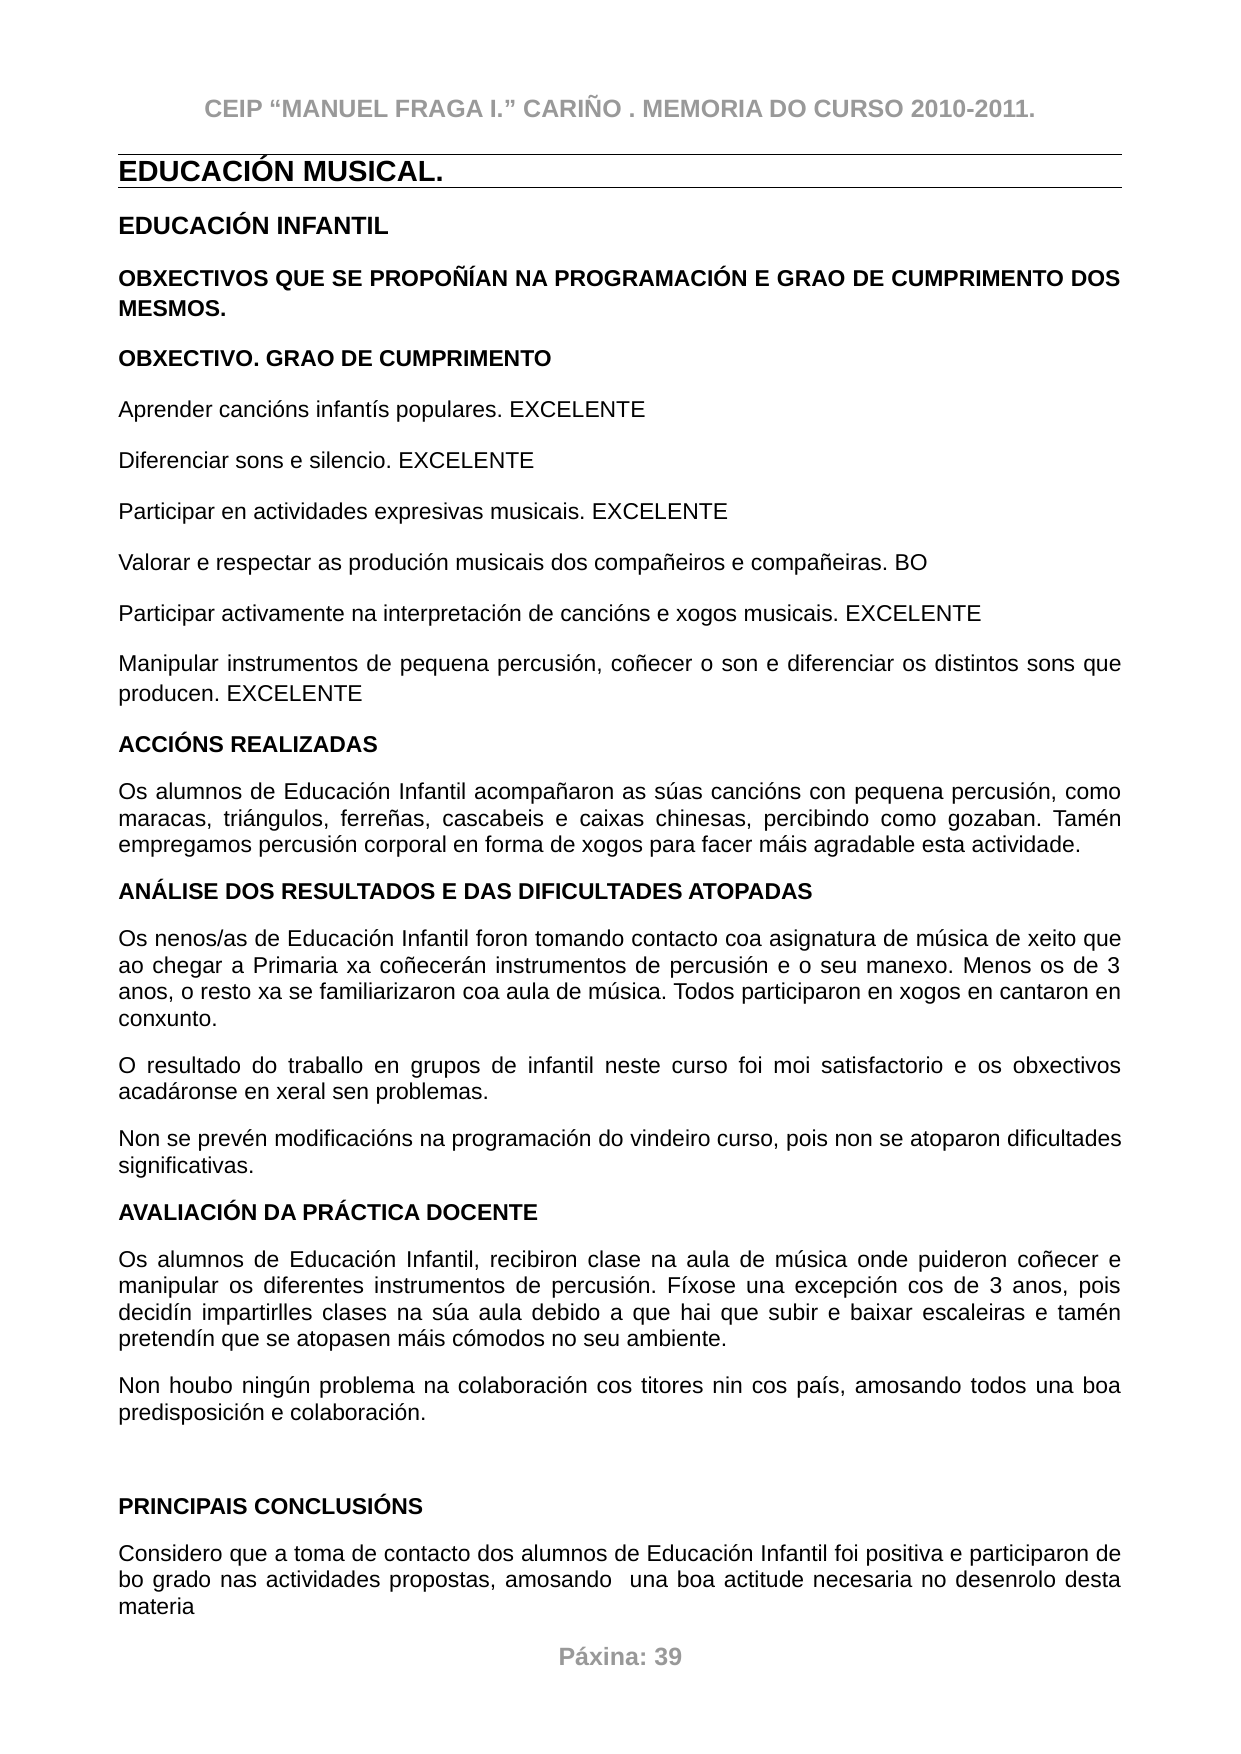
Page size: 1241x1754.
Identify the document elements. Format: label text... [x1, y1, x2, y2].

text Non houbo ningún problema na colaboración cos titores nin cos país, amosando todos una boa predisposición e colaboración. [118, 1372, 1122, 1425]
text Manipular instrumentos de pequena percusión, coñecer o son e diferenciar os distintos sons que producen. EXCELENTE [118, 650, 1122, 707]
text Non se prevén modificacións na programación do vindeiro curso, pois non se atoparon dificultades significativas. [118, 1125, 1122, 1178]
text EDUCACIÓN MUSICAL. [118, 155, 1122, 187]
text Aprender cancións infantís populares. EXCELENTE [118, 396, 1122, 422]
text O resultado do traballo en grupos de infantil neste curso foi moi satisfactorio e os obxectivos acadáronse en xeral sen problemas. [118, 1052, 1122, 1104]
text Diferenciar sons e silencio. EXCELENTE [118, 447, 1122, 473]
text Considero que a toma de contacto dos alumnos de Educación Infantil foi positiva e participaron de bo grado nas actividades propostas, amosando una boa actitude necesaria no desenrolo desta materia [118, 1540, 1122, 1619]
text Valorar e respectar as produción musicais dos compañeiros e compañeiras. BO [118, 549, 1122, 575]
text Os alumnos de Educación Infantil, recibiron clase na aula de música onde puideron coñecer e manipular os diferentes instrumentos de percusión. Fíxose una excepción cos de 3 anos, pois decidín impartirlles clases na súa aula debido a que hai que subir e baixar escaleiras e tamén pretendín que se atopasen máis cómodos no seu ambiente. [118, 1246, 1122, 1351]
text ANÁLISE DOS RESULTADOS E DAS DIFICULTADES ATOPADAS [118, 878, 1122, 904]
text AVALIACIÓN DA PRÁCTICA DOCENTE [118, 1199, 1122, 1225]
text OBXECTIVO. GRAO DE CUMPRIMENTO [118, 345, 1122, 372]
text ACCIÓNS REALIZADAS [118, 731, 1122, 757]
text Os alumnos de Educación Infantil acompañaron as súas cancións con pequena percusión, como maracas, triángulos, ferreñas, cascabeis e caixas chinesas, percibindo como gozaban. Tamén empregamos percusión corporal en forma de xogos para facer máis agradable esta actividade. [118, 778, 1122, 857]
text Os nenos/as de Educación Infantil foron tomando contacto coa asignatura de música de xeito que ao chegar a Primaria xa coñecerán instrumentos de percusión e o seu manexo. Menos os de 3 anos, o resto xa se familiarizaron coa aula de música. Todos participaron en xogos en cantaron en conxunto. [118, 925, 1122, 1031]
text OBXECTIVOS QUE SE PROPOÑÍAN NA PROGRAMACIÓN E GRAO DE CUMPRIMENTO DOS MESMOS. [118, 264, 1122, 321]
text Participar activamente na interpretación de cancións e xogos musicais. EXCELENTE [118, 599, 1122, 626]
text PRINCIPAIS CONCLUSIÓNS [118, 1493, 1122, 1519]
text EDUCACIÓN INFANTIL [118, 211, 1122, 240]
text Participar en actividades expresivas musicais. EXCELENTE [118, 498, 1122, 524]
